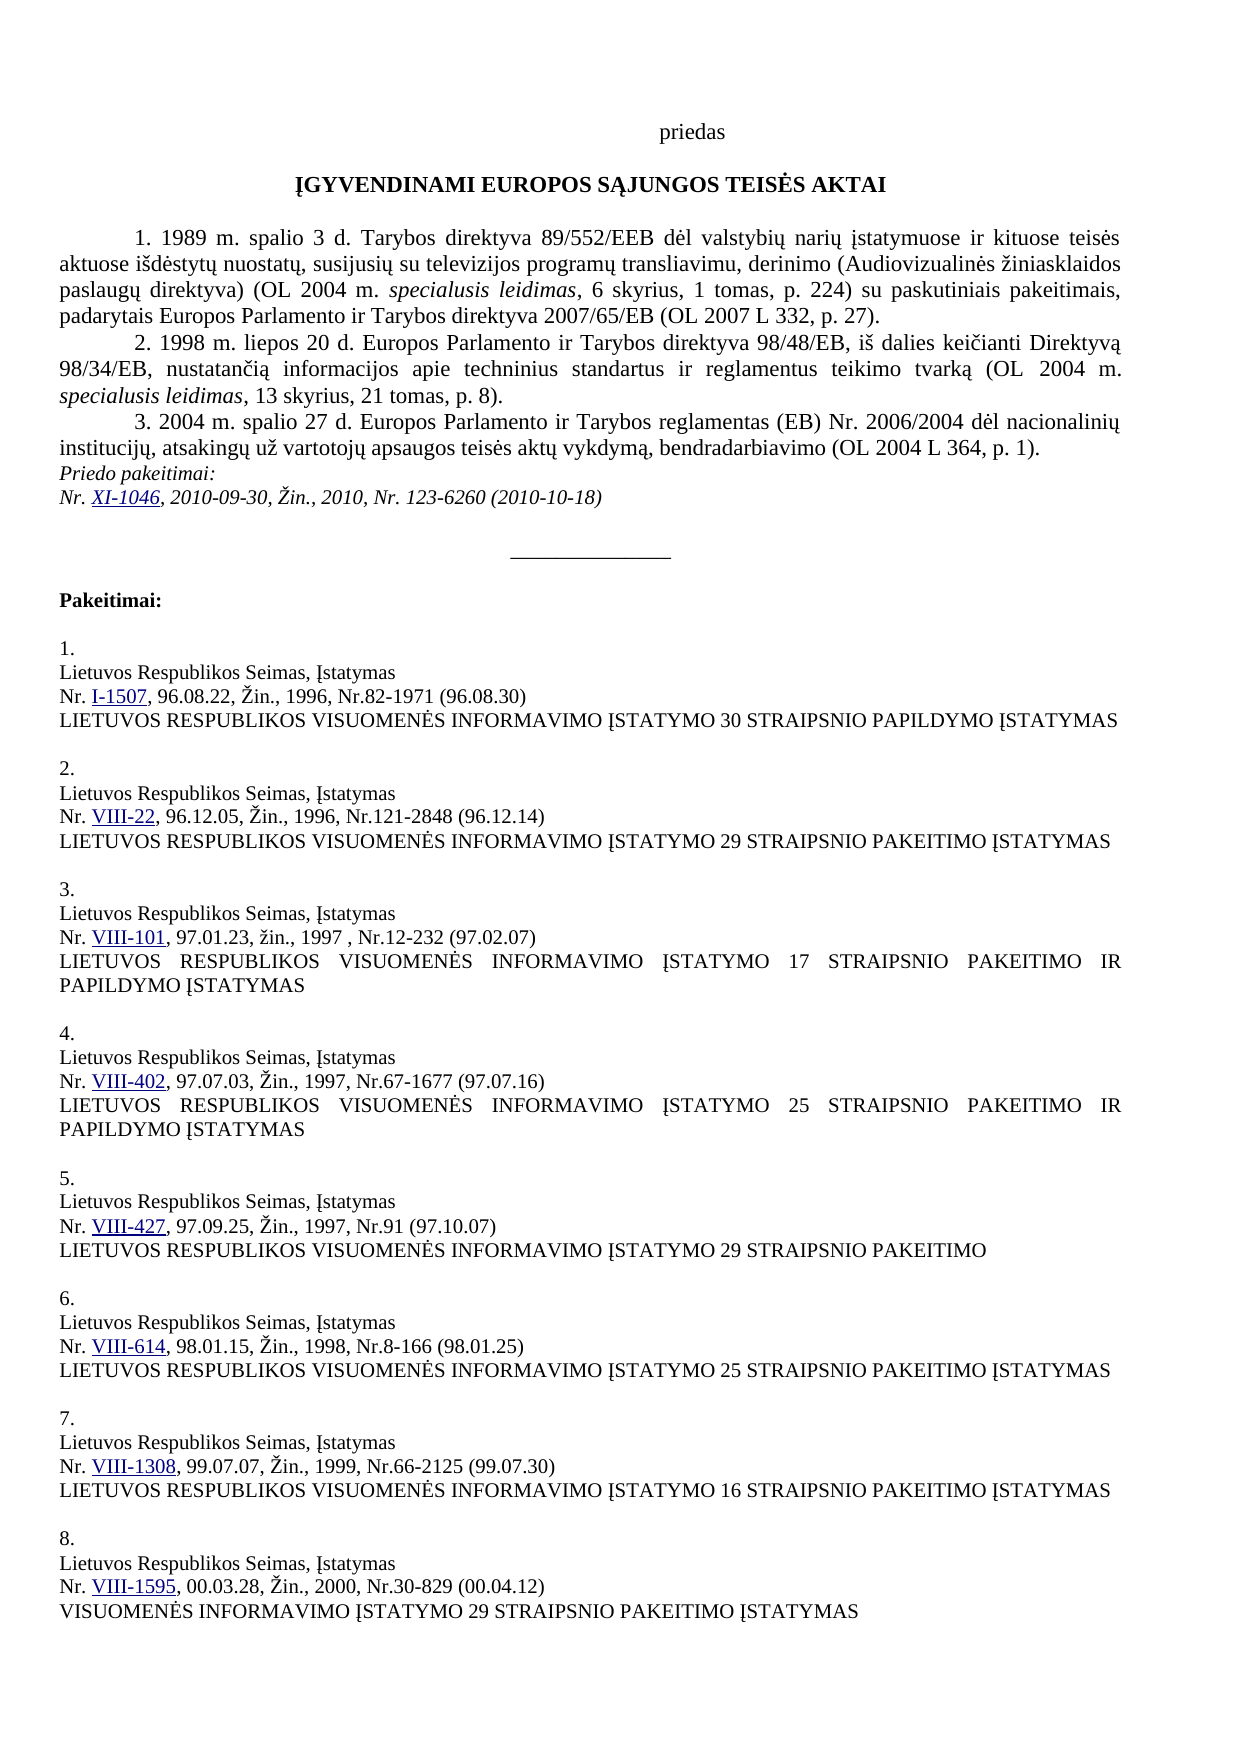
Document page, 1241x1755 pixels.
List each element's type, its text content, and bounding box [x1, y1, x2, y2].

text LIETUVOS RESPUBLIKOS VISUOMENĖS INFORMAVIMO ĮSTATYMO 25 STRAIPSNIO PAKEITIMO IR PAPILDYMO ĮSTATYMAS [59, 1093, 1122, 1141]
text priedas [59, 118, 1122, 144]
text Nr. VIII-1595, 00.03.28, Žin., 2000, Nr.30-829 (00.04.12) [59, 1574, 1122, 1598]
text Lietuvos Respublikos Seimas, Įstatymas [59, 780, 1122, 804]
text 3. [59, 877, 1122, 901]
text Priedo pakeitimai: [59, 461, 1122, 485]
text Nr. VIII-427, 97.09.25, Žin., 1997, Nr.91 (97.10.07) [59, 1213, 1122, 1238]
text LIETUVOS RESPUBLIKOS VISUOMENĖS INFORMAVIMO ĮSTATYMO 16 STRAIPSNIO PAKEITIMO ĮSTATYMAS [59, 1478, 1122, 1502]
text 3. 2004 m. spalio 27 d. Europos Parlamento ir Tarybos reglamentas (EB) Nr. 2006/2004 dėl nacionalinių institucijų, atsakingų už vartotojų apsaugos teisės aktų vykdymą, bendradarbiavimo (OL 2004 L 364, p. 1). [59, 408, 1122, 461]
text 1. [59, 636, 1122, 660]
text Nr. VIII-1308, 99.07.07, Žin., 1999, Nr.66-2125 (99.07.30) [59, 1454, 1122, 1478]
text LIETUVOS RESPUBLIKOS VISUOMENĖS INFORMAVIMO ĮSTATYMO 30 STRAIPSNIO PAPILDYMO ĮSTATYMAS [59, 708, 1122, 732]
text Nr. I-1507, 96.08.22, Žin., 1996, Nr.82-1971 (96.08.30) [59, 684, 1122, 708]
text 7. [59, 1406, 1122, 1430]
text Lietuvos Respublikos Seimas, Įstatymas [59, 1310, 1122, 1334]
text Lietuvos Respublikos Seimas, Įstatymas [59, 660, 1122, 684]
text Nr. XI-1046, 2010-09-30, Žin., 2010, Nr. 123-6260 (2010-10-18) [59, 485, 1122, 509]
text LIETUVOS RESPUBLIKOS VISUOMENĖS INFORMAVIMO ĮSTATYMO 29 STRAIPSNIO PAKEITIMO [59, 1238, 1122, 1262]
text Nr. VIII-614, 98.01.15, Žin., 1998, Nr.8-166 (98.01.25) [59, 1334, 1122, 1358]
text Lietuvos Respublikos Seimas, Įstatymas [59, 1045, 1122, 1069]
text Lietuvos Respublikos Seimas, Įstatymas [59, 901, 1122, 925]
text Nr. VIII-22, 96.12.05, Žin., 1996, Nr.121-2848 (96.12.14) [59, 804, 1122, 828]
text 5. [59, 1165, 1122, 1189]
text 2. [59, 756, 1122, 780]
text LIETUVOS RESPUBLIKOS VISUOMENĖS INFORMAVIMO ĮSTATYMO 25 STRAIPSNIO PAKEITIMO ĮSTATYMAS [59, 1358, 1122, 1382]
text 6. [59, 1286, 1122, 1310]
text LIETUVOS RESPUBLIKOS VISUOMENĖS INFORMAVIMO ĮSTATYMO 29 STRAIPSNIO PAKEITIMO ĮSTATYMAS [59, 828, 1122, 853]
text 2. 1998 m. liepos 20 d. Europos Parlamento ir Tarybos direktyva 98/48/EB, iš dalies keičianti Direktyvą 98/34/EB, nustatančią informacijos apie techninius standartus ir reglamentus teikimo tvarką (OL 2004 m. specialusis leidimas, 13 skyrius, 21 tomas, p. 8). [59, 329, 1122, 408]
text Pakeitimai: [59, 588, 1122, 612]
text LIETUVOS RESPUBLIKOS VISUOMENĖS INFORMAVIMO ĮSTATYMO 17 STRAIPSNIO PAKEITIMO IR PAPILDYMO ĮSTATYMAS [59, 949, 1122, 997]
text Nr. VIII-101, 97.01.23, žin., 1997 , Nr.12-232 (97.02.07) [59, 925, 1122, 949]
text ĮGYVENDINAMI EUROPOS SĄJUNGOS TEISĖS AKTAI [59, 171, 1122, 197]
text Nr. VIII-402, 97.07.03, Žin., 1997, Nr.67-1677 (97.07.16) [59, 1069, 1122, 1093]
text Lietuvos Respublikos Seimas, Įstatymas [59, 1550, 1122, 1574]
text Lietuvos Respublikos Seimas, Įstatymas [59, 1430, 1122, 1454]
text 1. 1989 m. spalio 3 d. Tarybos direktyva 89/552/EEB dėl valstybių narių įstatymuose ir kituose teisės aktuose išdėstytų nuostatų, susijusių su televizijos programų transliavimu, derinimo (Audiovizualinės žiniasklaidos paslaugų direktyva) (OL 2004 m. specialusis leidimas, 6 skyrius, 1 tomas, p. 224) su paskutiniais pakeitimais, padarytais Europos Parlamento ir Tarybos direktyva 2007/65/EB (OL 2007 L 332, p. 27). [59, 223, 1122, 329]
text ______________ [59, 535, 1122, 562]
text Lietuvos Respublikos Seimas, Įstatymas [59, 1189, 1122, 1213]
text VISUOMENĖS INFORMAVIMO ĮSTATYMO 29 STRAIPSNIO PAKEITIMO ĮSTATYMAS [59, 1598, 1122, 1623]
text 8. [59, 1526, 1122, 1550]
text 4. [59, 1021, 1122, 1045]
